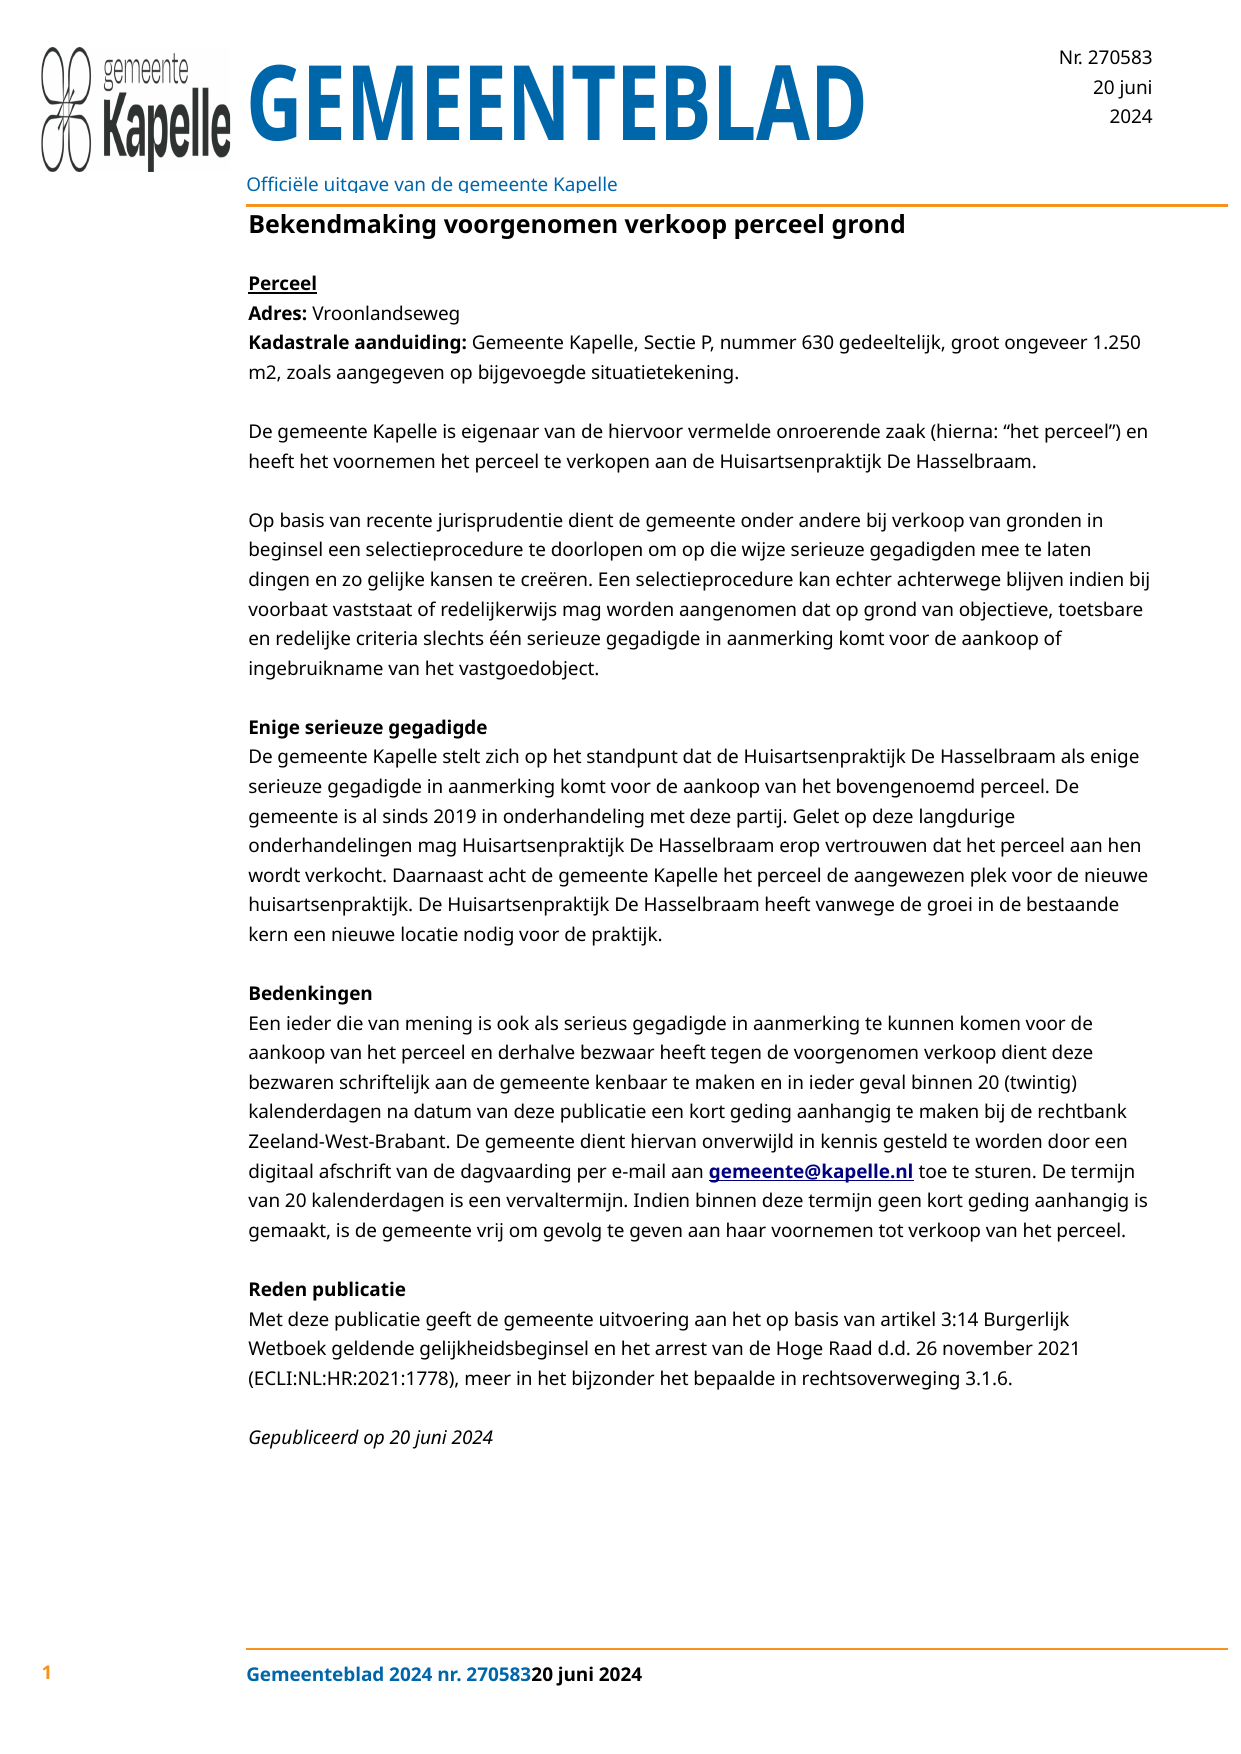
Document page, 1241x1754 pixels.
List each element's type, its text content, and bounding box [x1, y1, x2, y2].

text Bekendmaking voorgenomen verkoop perceel grond [248, 207, 1152, 241]
text Op basis van recente jurisprudentie dient de gemeente onder andere bij verkoop van gronden in beginsel een selectieprocedure te doorlopen om op die wijze serieuze gegadigden mee te laten dingen en zo gelijke kansen te creëren. Een selectieprocedure kan echter achterwege blijven indien bij voorbaat vaststaat of redelijkerwijs mag worden aangenomen dat op grond van objectieve, toetsbare en redelijke criteria slechts één serieuze gegadigde in aanmerking komt voor de aankoop of ingebruikname van het vastgoedobject. [248, 507, 1152, 681]
text Een ieder die van mening is ook als serieus gegadigde in aanmerking te kunnen komen voor de aankoop van het perceel en derhalve bezwaar heeft tegen de voorgenomen verkoop dient deze bezwaren schriftelijk aan de gemeente kenbaar te maken en in ieder geval binnen 20 (twintig) kalenderdagen na datum van deze publicatie een kort geding aanhangig te maken bij de rechtbank Zeeland-West-Brabant. De gemeente dient hiervan onverwijld in kennis gesteld te worden door een digitaal afschrift van de dagvaarding per e-mail aan gemeente@kapelle.nl toe te sturen. De termijn van 20 kalenderdagen is een vervaltermijn. Indien binnen deze termijn geen kort geding aanhangig is gemaakt, is de gemeente vrij om gevolg te geven aan haar voornemen tot verkoop van het perceel. [248, 1010, 1152, 1243]
text Met deze publicatie geeft de gemeente uitvoering aan het op basis van artikel 3:14 Burgerlijk Wetboek geldende gelijkheidsbeginsel en het arrest van de Hoge Raad d.d. 26 november 2021 (ECLI:NL:HR:2021:1778), meer in het bijzonder het bepaalde in rechtsoverweging 3.1.6. [248, 1306, 1152, 1391]
text De gemeente Kapelle stelt zich op het standpunt dat de Huisartsenpraktijk De Hasselbraam als enige serieuze gegadigde in aanmerking komt voor de aankoop van het bovengenoemd perceel. De gemeente is al sinds 2019 in onderhandeling met deze partij. Gelet op deze langdurige onderhandelingen mag Huisartsenpraktijk De Hasselbraam erop vertrouwen dat het perceel aan hen wordt verkocht. Daarnaast acht de gemeente Kapelle het perceel de aangewezen plek voor de nieuwe huisartsenpraktijk. De Huisartsenpraktijk De Hasselbraam heeft vanwege de groei in de bestaande kern een nieuwe locatie nodig voor de praktijk. [248, 744, 1152, 947]
picture [41, 47, 231, 172]
text Reden publicatie [248, 1276, 1152, 1302]
text De gemeente Kapelle is eigenaar van de hiervoor vermelde onroerende zaak (hierna: “het perceel”) en heeft het voornemen het perceel te verkopen aan de Huisartsenpraktijk De Hasselbraam. [248, 418, 1152, 473]
text Perceel [248, 270, 1152, 296]
text Enige serieuze gegadigde [248, 714, 1152, 740]
text Kadastrale aanduiding: Gemeente Kapelle, Sectie P, nummer 630 gedeeltelijk, groot ongeveer 1.250 m2, zoals aangegeven op bijgevoegde situatietekening. [248, 329, 1152, 385]
text Adres: Vroonlandseweg [248, 300, 1152, 326]
text Bedenkingen [248, 980, 1152, 1006]
text Gepubliceerd op 20 juni 2024 [248, 1424, 1152, 1450]
